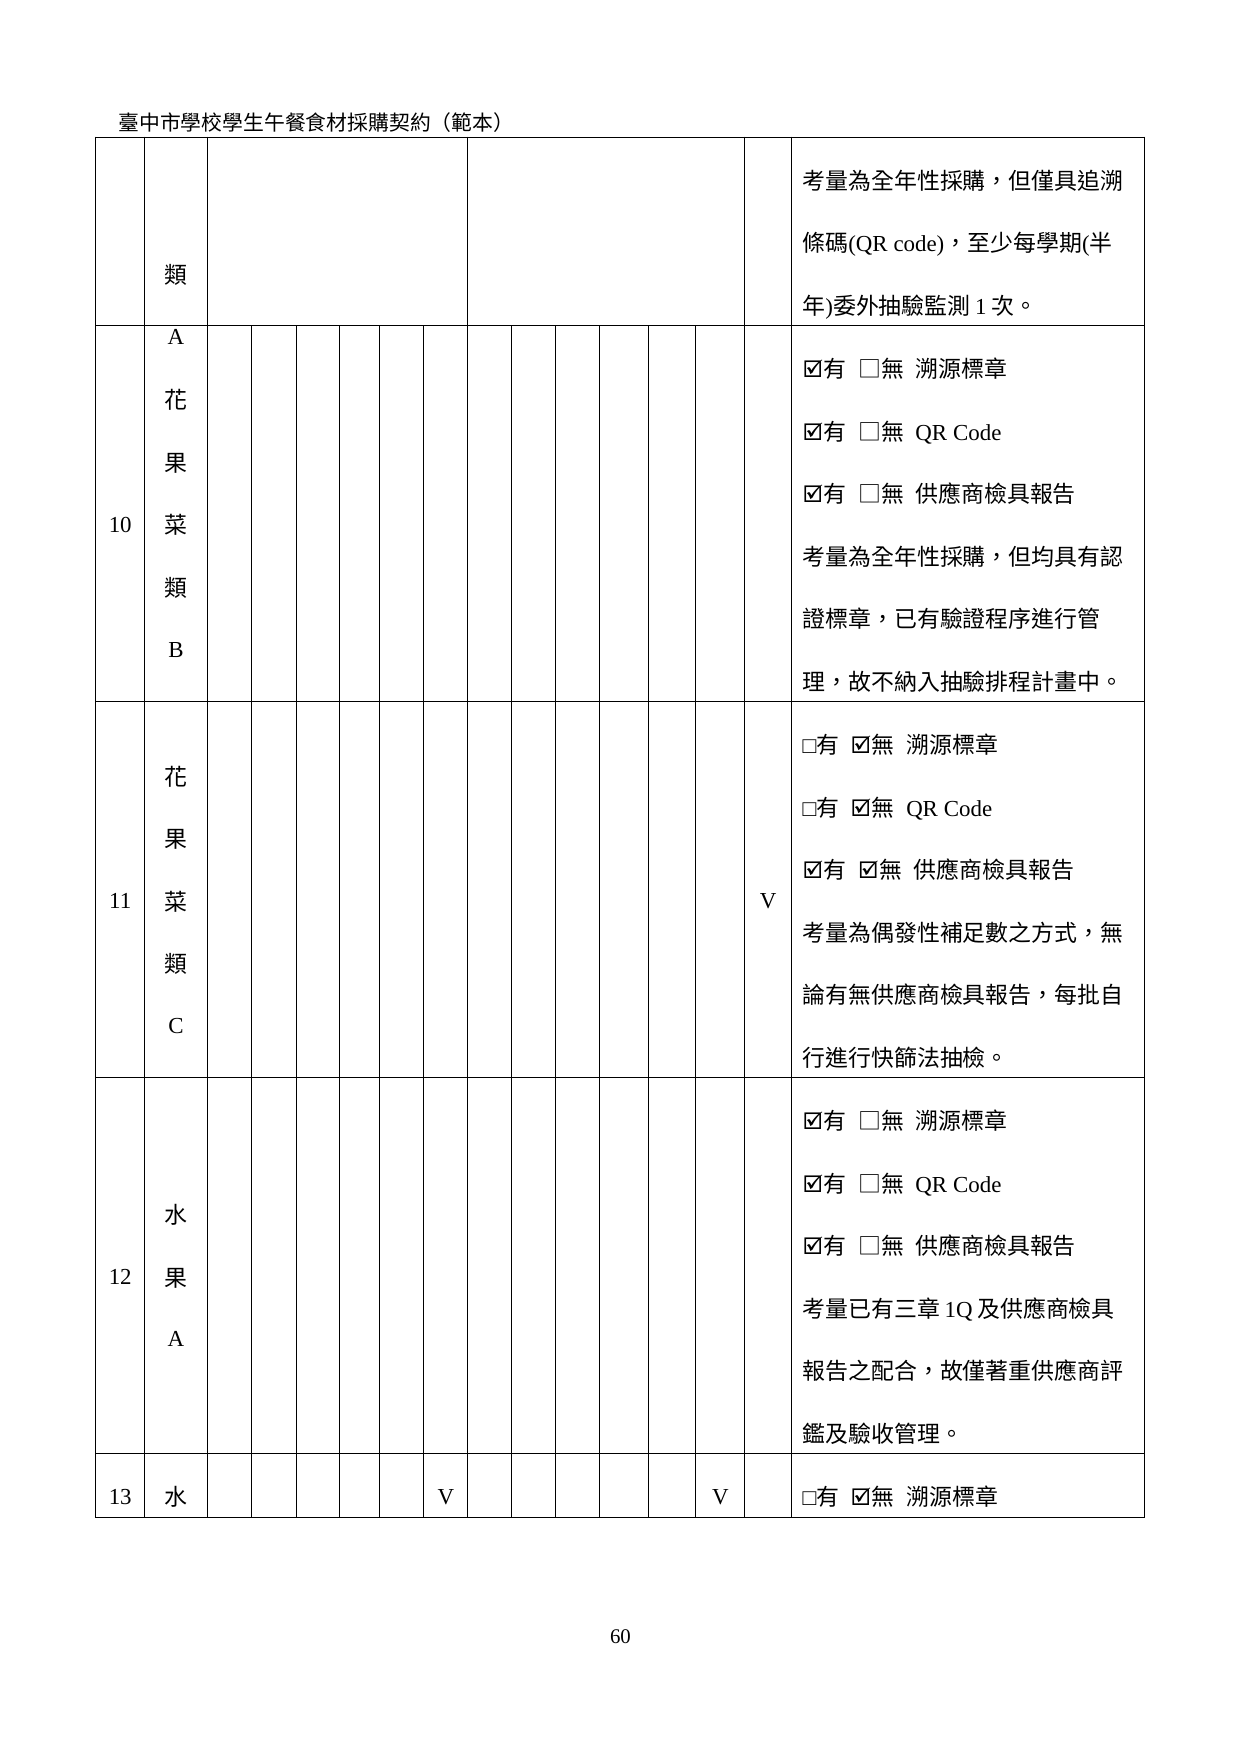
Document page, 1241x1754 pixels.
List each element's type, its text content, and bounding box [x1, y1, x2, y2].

table_cell [556, 702, 599, 1077]
table_cell [600, 702, 648, 1077]
table_cell 12 [96, 1078, 144, 1453]
table_cell [424, 1078, 467, 1453]
table_cell [696, 1078, 744, 1453]
table_cell 考量為全年性採購，但僅具追溯條碼(QR code)，至少每學期(半年)委外抽驗監測1次。 [792, 138, 1144, 325]
table_cell 有 □無 溯源標章 有 □無 QR Code 有 □無 供應商檢具報告 考量已有三章1Q及供應商檢具報告之配合，故僅著重供應商評鑑及驗收管理。 [792, 1078, 1144, 1453]
table_cell [468, 138, 744, 325]
table_cell [649, 326, 695, 701]
table_cell [380, 1454, 423, 1517]
table_cell [512, 326, 555, 701]
table_cell [208, 1078, 251, 1453]
table_cell [556, 326, 599, 701]
table_cell 有 □無 溯源標章 有 □無 QR Code 有 □無 供應商檢具報告 考量為全年性採購，但均具有認證標章，已有驗證程序進行管理，故不納入抽驗排程計畫中。 [792, 326, 1144, 701]
table_cell [340, 326, 379, 701]
table_cell [745, 326, 791, 701]
table_cell [297, 702, 339, 1077]
table_cell V [424, 1454, 467, 1517]
table_cell 10 [96, 326, 144, 701]
table_cell [649, 702, 695, 1077]
table_cell [468, 326, 511, 701]
table_cell 水果A [145, 1078, 207, 1453]
table_cell [252, 702, 296, 1077]
table_cell [649, 1454, 695, 1517]
table_cell [380, 702, 423, 1077]
table_cell [556, 1454, 599, 1517]
table_cell [297, 326, 339, 701]
table_cell [208, 138, 467, 325]
table_cell V [696, 1454, 744, 1517]
table_cell [556, 1078, 599, 1453]
table_cell 13 [96, 1454, 144, 1517]
table_cell 花果菜類A [145, 138, 207, 325]
table_cell [696, 702, 744, 1077]
table_cell [468, 1454, 511, 1517]
table_cell [512, 1454, 555, 1517]
table_cell [208, 702, 251, 1077]
table_cell [297, 1454, 339, 1517]
table_cell 11 [96, 702, 144, 1077]
table_cell [468, 702, 511, 1077]
table_cell [424, 702, 467, 1077]
table_cell [252, 1454, 296, 1517]
table_cell □有 無 溯源標章 [792, 1454, 1144, 1517]
table_cell [340, 702, 379, 1077]
table_cell [600, 326, 648, 701]
table_cell [252, 326, 296, 701]
table_cell [380, 326, 423, 701]
table_cell [512, 1078, 555, 1453]
table_cell [380, 1078, 423, 1453]
table_cell [468, 1078, 511, 1453]
table_cell [208, 326, 251, 701]
table_cell 花果菜類C [145, 702, 207, 1077]
table_cell [649, 1078, 695, 1453]
table_cell [252, 1078, 296, 1453]
table_cell [512, 702, 555, 1077]
table_cell [297, 1078, 339, 1453]
table_cell [745, 1454, 791, 1517]
table_cell [424, 326, 467, 701]
table_cell [96, 138, 144, 325]
table_cell 水 [145, 1454, 207, 1517]
table_cell V [745, 702, 791, 1077]
table_cell [600, 1078, 648, 1453]
table_cell [208, 1454, 251, 1517]
table_cell □有 無 溯源標章 □有 無 QR Code 有 無 供應商檢具報告 考量為偶發性補足數之方式，無論有無供應商檢具報告，每批自行進行快篩法抽檢。 [792, 702, 1144, 1077]
table_cell [340, 1454, 379, 1517]
table_cell [600, 1454, 648, 1517]
table_cell [745, 1078, 791, 1453]
table_cell [745, 138, 791, 325]
table_cell [696, 326, 744, 701]
table_cell [340, 1078, 379, 1453]
table_cell 花果菜類B [145, 326, 207, 701]
